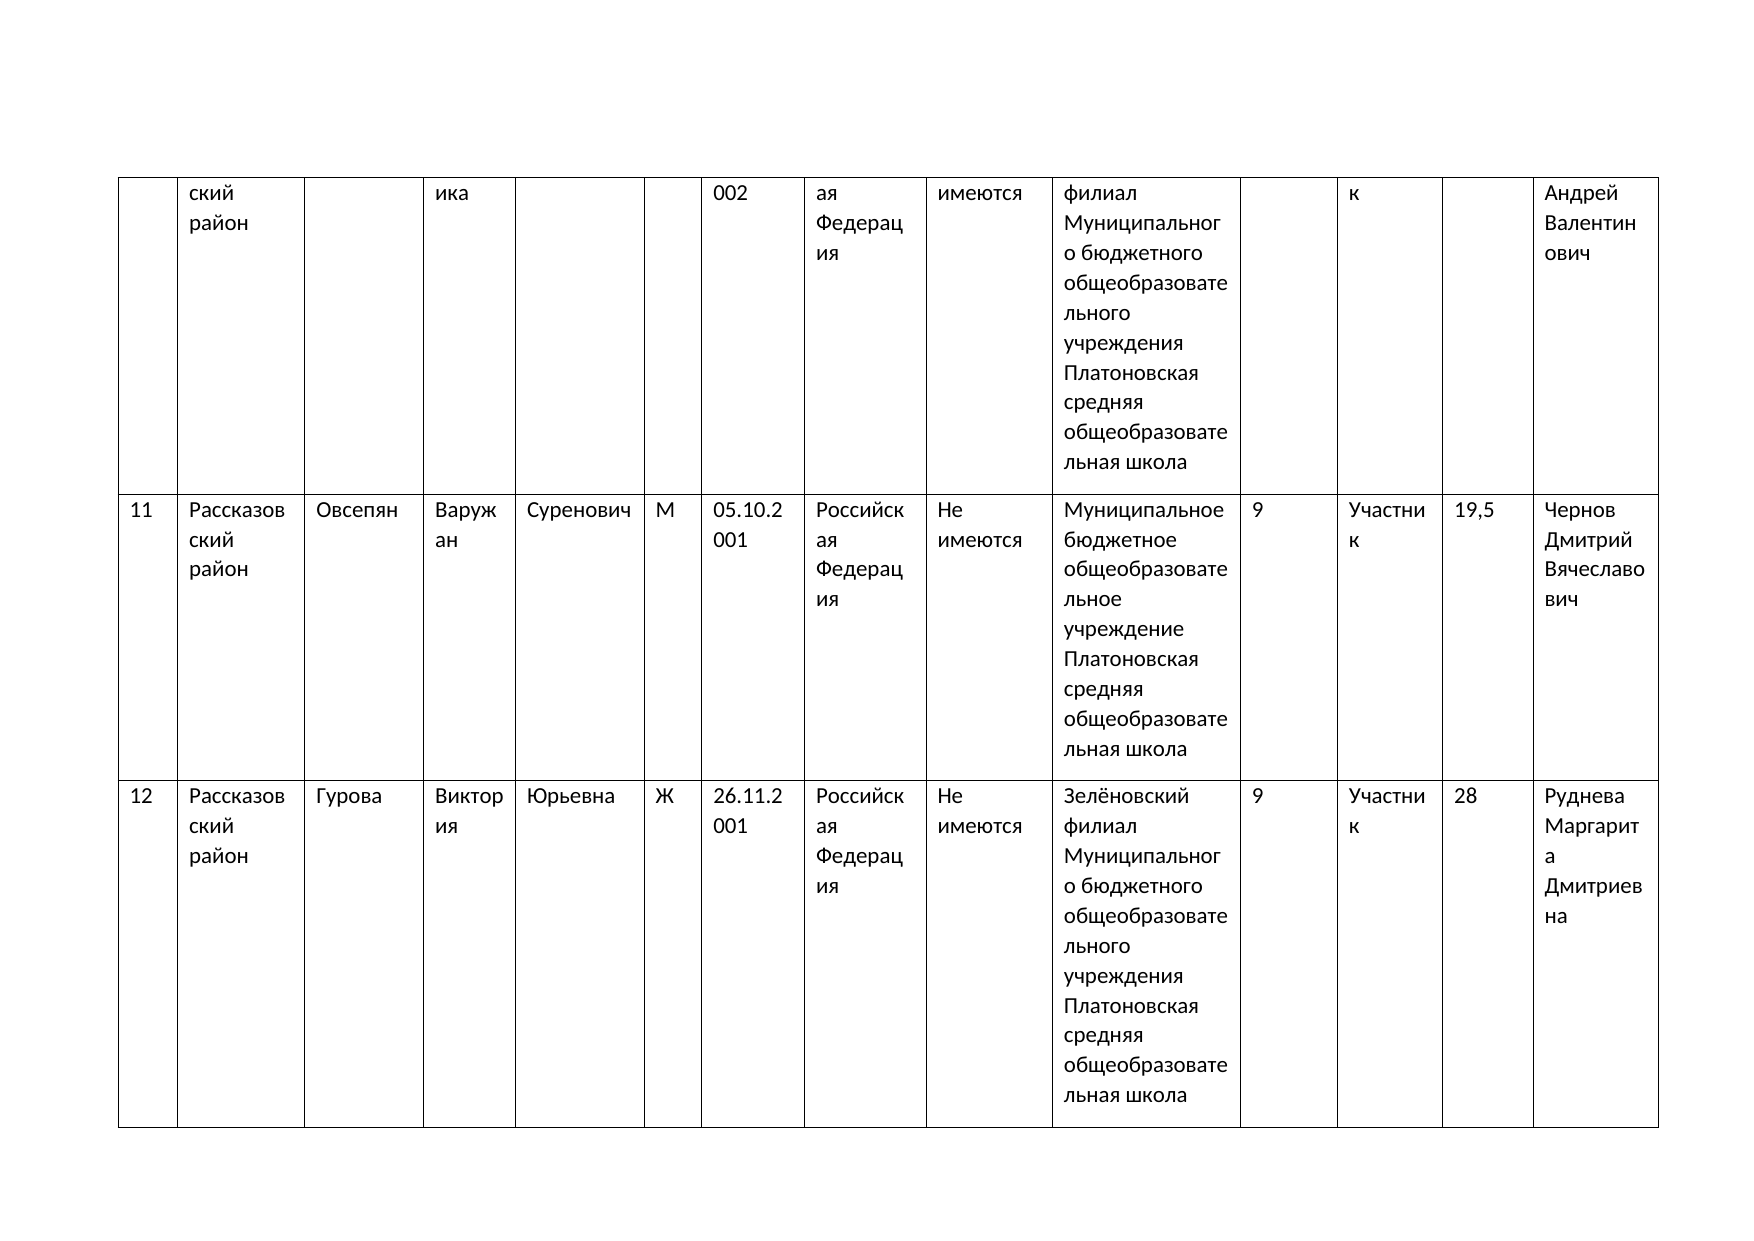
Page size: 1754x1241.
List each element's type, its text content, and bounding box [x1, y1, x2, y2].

table_cell Участник [1338, 781, 1442, 1127]
table_cell Андрей Валентинович [1534, 178, 1658, 494]
table_cell Варужан [424, 495, 515, 780]
table_cell ая Федерация [805, 178, 926, 494]
table_cell [1443, 178, 1533, 494]
table_cell Суренович [516, 495, 644, 780]
table_cell Участник [1338, 495, 1442, 780]
table_cell Муниципальное бюджетное общеобразовательное учреждение Платоновская средняя общеобразовательная школа [1053, 495, 1240, 780]
table_cell [645, 178, 701, 494]
table_cell 002 [702, 178, 804, 494]
table_cell [305, 178, 423, 494]
table_cell имеются [927, 178, 1052, 494]
table_cell [1241, 178, 1337, 494]
table_cell Чернов Дмитрий Вячеславович [1534, 495, 1658, 780]
table_cell Не имеются [927, 781, 1052, 1127]
table_cell Гурова [305, 781, 423, 1127]
table_cell 19,5 [1443, 495, 1533, 780]
table_cell Российская Федерация [805, 495, 926, 780]
table_cell Рассказовский район [178, 781, 304, 1127]
table_cell 28 [1443, 781, 1533, 1127]
table_cell Ж [645, 781, 701, 1127]
table_cell 9 [1241, 781, 1337, 1127]
table_cell 12 [119, 781, 177, 1127]
table_cell [516, 178, 644, 494]
table_cell Овсепян [305, 495, 423, 780]
table_cell М [645, 495, 701, 780]
table_cell ика [424, 178, 515, 494]
table_cell 9 [1241, 495, 1337, 780]
table_cell 26.11.2001 [702, 781, 804, 1127]
table_cell 11 [119, 495, 177, 780]
table_cell Виктория [424, 781, 515, 1127]
table_cell Руднева Маргарита Дмитриевна [1534, 781, 1658, 1127]
table_cell Юрьевна [516, 781, 644, 1127]
table_cell филиал Муниципального бюджетного общеобразовательного учреждения Платоновская средняя общеобразовательная школа [1053, 178, 1240, 494]
table_cell Рассказовский район [178, 495, 304, 780]
table_cell 05.10.2001 [702, 495, 804, 780]
table_cell Российская Федерация [805, 781, 926, 1127]
table_cell ский район [178, 178, 304, 494]
table_cell [119, 178, 177, 494]
table_cell к [1338, 178, 1442, 494]
table_cell Зелёновский филиал Муниципального бюджетного общеобразовательного учреждения Платоновская средняя общеобразовательная школа [1053, 781, 1240, 1127]
table_cell Не имеются [927, 495, 1052, 780]
